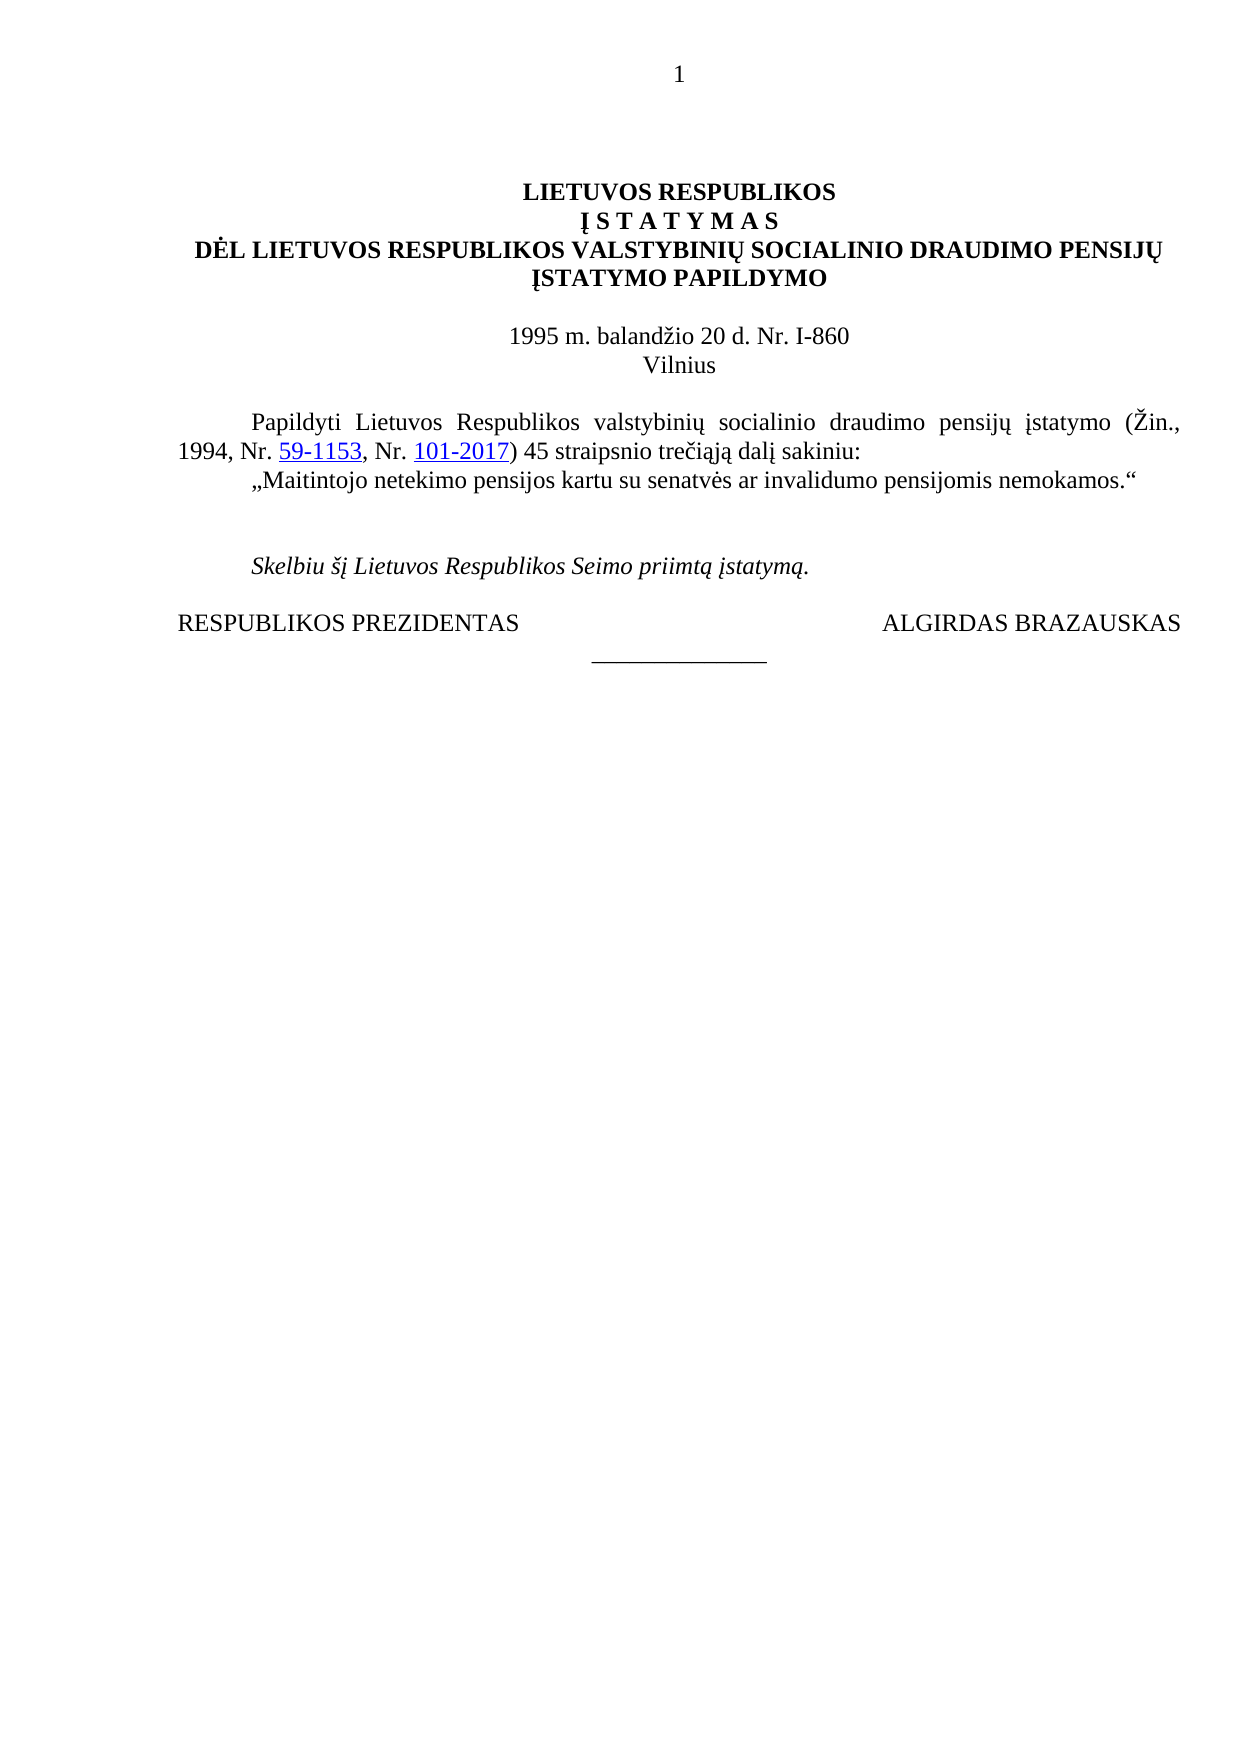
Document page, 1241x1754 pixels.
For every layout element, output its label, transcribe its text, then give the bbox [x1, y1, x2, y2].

text DĖL LIETUVOS RESPUBLIKOS VALSTYBINIŲ SOCIALINIO DRAUDIMO PENSIJŲ ĮSTATYMO PAPILDYMO [177, 235, 1181, 292]
text „Maitintojo netekimo pensijos kartu su senatvės ar invalidumo pensijomis nemokamos.“ [177, 465, 1181, 493]
text LIETUVOS RESPUBLIKOS [177, 177, 1181, 206]
text ______________ [177, 637, 1181, 666]
text Papildyti Lietuvos Respublikos valstybinių socialinio draudimo pensijų įstatymo (Žin., 1994, Nr. 59-1153, Nr. 101-2017) 45 straipsnio trečiąją dalį sakiniu: [177, 407, 1181, 465]
text 1995 m. balandžio 20 d. Nr. I-860 [177, 321, 1181, 350]
text Skelbiu šį Lietuvos Respublikos Seimo priimtą įstatymą. [177, 551, 1181, 580]
text Vilnius [177, 350, 1181, 378]
text RESPUBLIKOS PREZIDENTAS ALGIRDAS BRAZAUSKAS [177, 608, 1181, 637]
text Į S T A T Y M A S [177, 206, 1181, 235]
